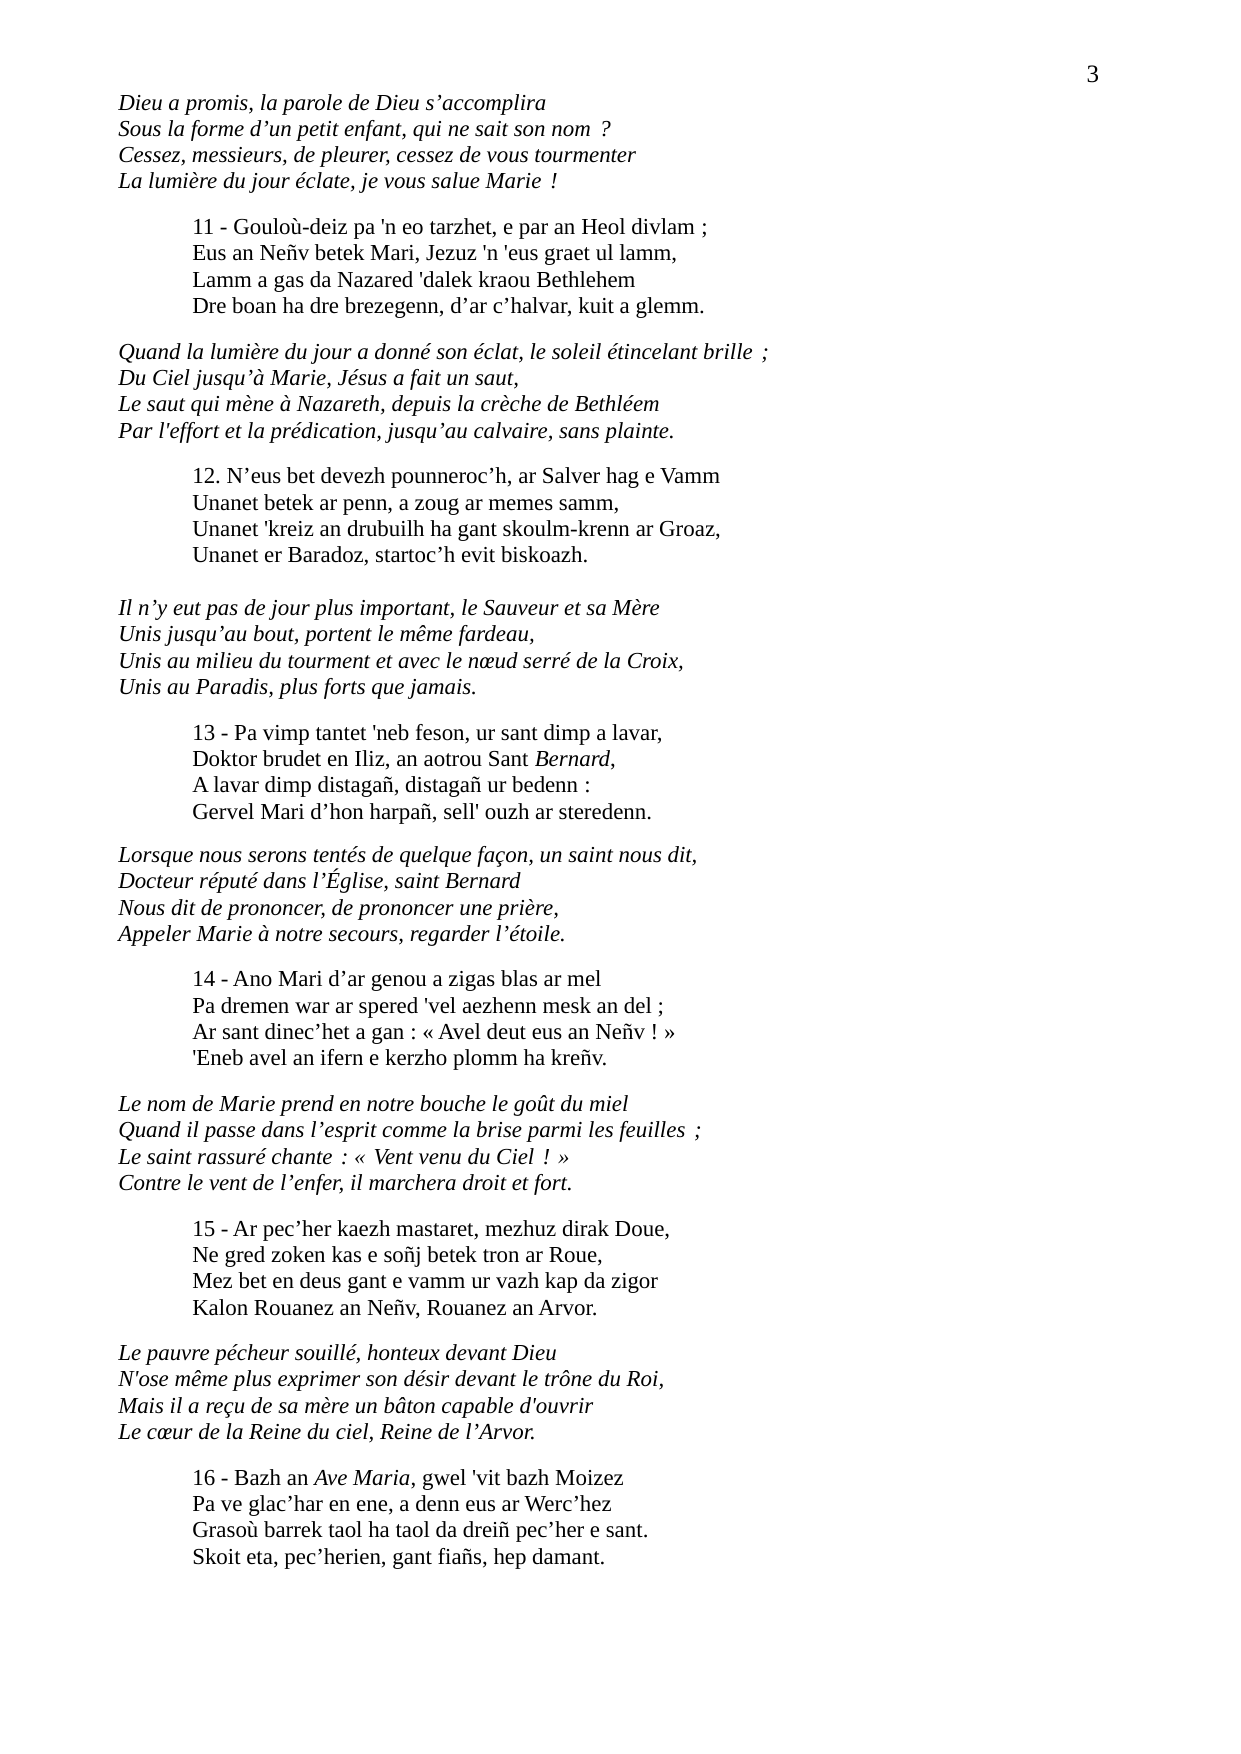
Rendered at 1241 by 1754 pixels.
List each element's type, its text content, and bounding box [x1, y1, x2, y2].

text Ar sant dinec’het a gan : « Avel deut eus an Neñv ! » [118, 1018, 1122, 1044]
text A lavar dimp distagañ, distagañ ur bedenn : [118, 771, 1122, 798]
text Ne gred zoken kas e soñj betek tron ar Roue, [118, 1241, 1122, 1267]
text Unanet er Baradoz, startoc’h evit biskoazh. [118, 541, 1122, 568]
text Il n’y eut pas de jour plus important, le Sauveur et sa Mère [118, 594, 1122, 620]
text Dieu a promis, la parole de Dieu s’accomplira [118, 88, 1122, 115]
text Doktor brudet en Iliz, an aotrou Sant Bernard, [118, 745, 1122, 771]
text Dre boan ha dre brezegenn, d’ar c’halvar, kuit a glemm. [118, 292, 1122, 318]
text 16 - Bazh an Ave Maria, gwel 'vit bazh Moizez [118, 1464, 1122, 1490]
text Appeler Marie à notre secours, regarder l’étoile. [118, 920, 1122, 946]
text La lumière du jour éclate, je vous salue Marie ! [118, 168, 1122, 194]
text Mais il a reçu de sa mère un bâton capable d'ouvrir [118, 1392, 1122, 1418]
text Grasoù barrek taol ha taol da dreiñ pec’her e sant. [118, 1516, 1122, 1543]
text Quand la lumière du jour a donné son éclat, le soleil étincelant brille ; [118, 338, 1122, 364]
text Sous la forme d’un petit enfant, qui ne sait son nom ? [118, 115, 1122, 141]
text 'Eneb avel an ifern e kerzho plomm ha kreñv. [118, 1044, 1122, 1071]
text Nous dit de prononcer, de prononcer une prière, [118, 893, 1122, 920]
text Gervel Mari d’hon harpañ, sell' ouzh ar steredenn. [118, 798, 1122, 824]
text Contre le vent de l’enfer, il marchera droit et fort. [118, 1169, 1122, 1195]
text Par l'effort et la prédication, jusqu’au calvaire, sans plainte. [118, 417, 1122, 443]
text Unanet betek ar penn, a zoug ar memes samm, [118, 489, 1122, 515]
text Skoit eta, pec’herien, gant fiañs, hep damant. [118, 1543, 1122, 1569]
text Mez bet en deus gant e vamm ur vazh kap da zigor [118, 1267, 1122, 1294]
text Eus an Neñv betek Mari, Jezuz 'n 'eus graet ul lamm, [118, 239, 1122, 266]
text Unis au milieu du tourment et avec le nœud serré de la Croix, [118, 647, 1122, 673]
text Du Ciel jusqu’à Marie, Jésus a fait un saut, [118, 364, 1122, 390]
text Docteur réputé dans l’Église, saint Bernard [118, 867, 1122, 893]
text Unis au Paradis, plus forts que jamais. [118, 673, 1122, 699]
text Kalon Rouanez an Neñv, Rouanez an Arvor. [118, 1294, 1122, 1320]
text Le saut qui mène à Nazareth, depuis la crèche de Bethléem [118, 390, 1122, 417]
text N'ose même plus exprimer son désir devant le trône du Roi, [118, 1366, 1122, 1392]
text Unanet 'kreiz an drubuilh ha gant skoulm-krenn ar Groaz, [118, 515, 1122, 541]
text 11 - Gouloù-deiz pa 'n eo tarzhet, e par an Heol divlam ; [118, 213, 1122, 239]
text Pa dremen war ar spered 'vel aezhenn mesk an del ; [118, 992, 1122, 1018]
text Le cœur de la Reine du ciel, Reine de l’Arvor. [118, 1418, 1122, 1444]
text Pa ve glac’har en ene, a denn eus ar Werc’hez [118, 1490, 1122, 1516]
text 15 - Ar pec’her kaezh mastaret, mezhuz dirak Doue, [118, 1214, 1122, 1241]
text Lamm a gas da Nazared 'dalek kraou Bethlehem [118, 266, 1122, 292]
text Quand il passe dans l’esprit comme la brise parmi les feuilles ; [118, 1116, 1122, 1143]
text 13 - Pa vimp tantet 'neb feson, ur sant dimp a lavar, [118, 719, 1122, 745]
text Le nom de Marie prend en notre bouche le goût du miel [118, 1090, 1122, 1116]
text Lorsque nous serons tentés de quelque façon, un saint nous dit, [118, 841, 1122, 867]
text Le saint rassuré chante : « Vent venu du Ciel ! » [118, 1143, 1122, 1169]
text Le pauvre pécheur souillé, honteux devant Dieu [118, 1339, 1122, 1366]
text 12. N’eus bet devezh pounneroc’h, ar Salver hag e Vamm [118, 462, 1122, 489]
text Cessez, messieurs, de pleurer, cessez de vous tourmenter [118, 141, 1122, 168]
text 14 - Ano Mari d’ar genou a zigas blas ar mel [118, 965, 1122, 992]
text Unis jusqu’au bout, portent le même fardeau, [118, 620, 1122, 647]
